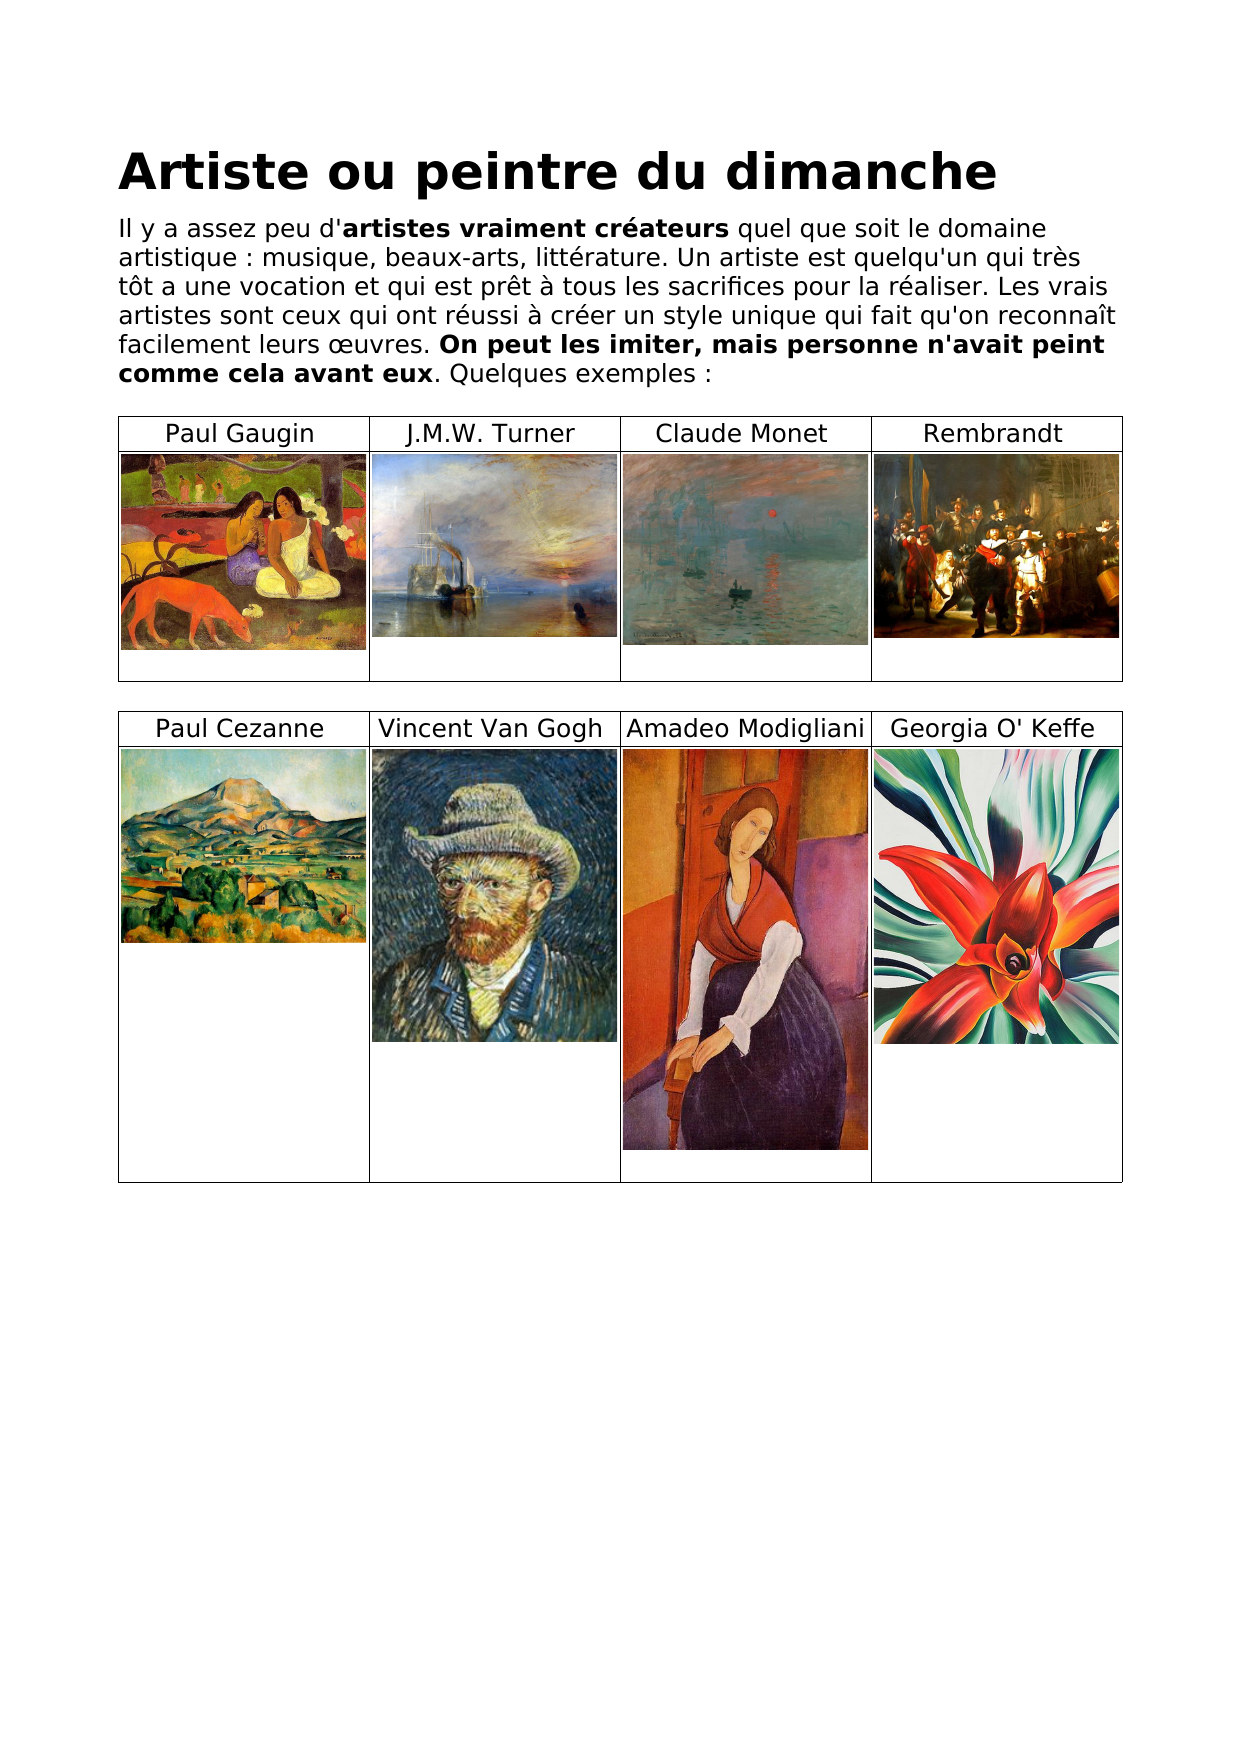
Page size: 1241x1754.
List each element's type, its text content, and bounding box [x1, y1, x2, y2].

picture [873, 454, 1120, 638]
table_header Paul Cezanne [119, 712, 369, 746]
table_cell [872, 452, 1122, 681]
picture [372, 749, 618, 1042]
table_cell [621, 747, 871, 1182]
table_header Rembrandt [872, 417, 1122, 451]
picture [622, 454, 869, 645]
table_header Georgia O' Keffe [872, 712, 1122, 746]
table_header Vincent Van Gogh [370, 712, 620, 746]
picture [873, 749, 1120, 1044]
picture [121, 749, 367, 943]
table_cell [621, 452, 871, 681]
text Il y a assez peu d'artistes vraiment créateurs quel que soit le domaine artistique : musique, beaux-arts, littérature. Un artiste est quelqu'un qui très tôt a une vocation et qui est prêt à tous les sacrifices pour la réaliser. Les vrais artistes sont ceux qui ont réussi à créer un style unique qui fait qu'on reconnaît facilement leurs œuvres. On peut les imiter, mais personne n'avait peint comme cela avant eux. Quelques exemples : [118, 214, 1122, 389]
table_header J.M.W. Turner [370, 417, 620, 451]
table_header Claude Monet [621, 417, 871, 451]
table_cell [370, 452, 620, 681]
table_header Paul Gaugin [119, 417, 369, 451]
table_cell [872, 747, 1122, 1182]
table_cell [119, 452, 369, 681]
picture [121, 454, 367, 650]
subtitle Artiste ou peintre du dimanche [118, 143, 1122, 201]
table_cell [119, 747, 369, 1182]
table_cell [370, 747, 620, 1182]
picture [372, 454, 618, 637]
table_header Amadeo Modigliani [621, 712, 871, 746]
picture [622, 749, 869, 1150]
